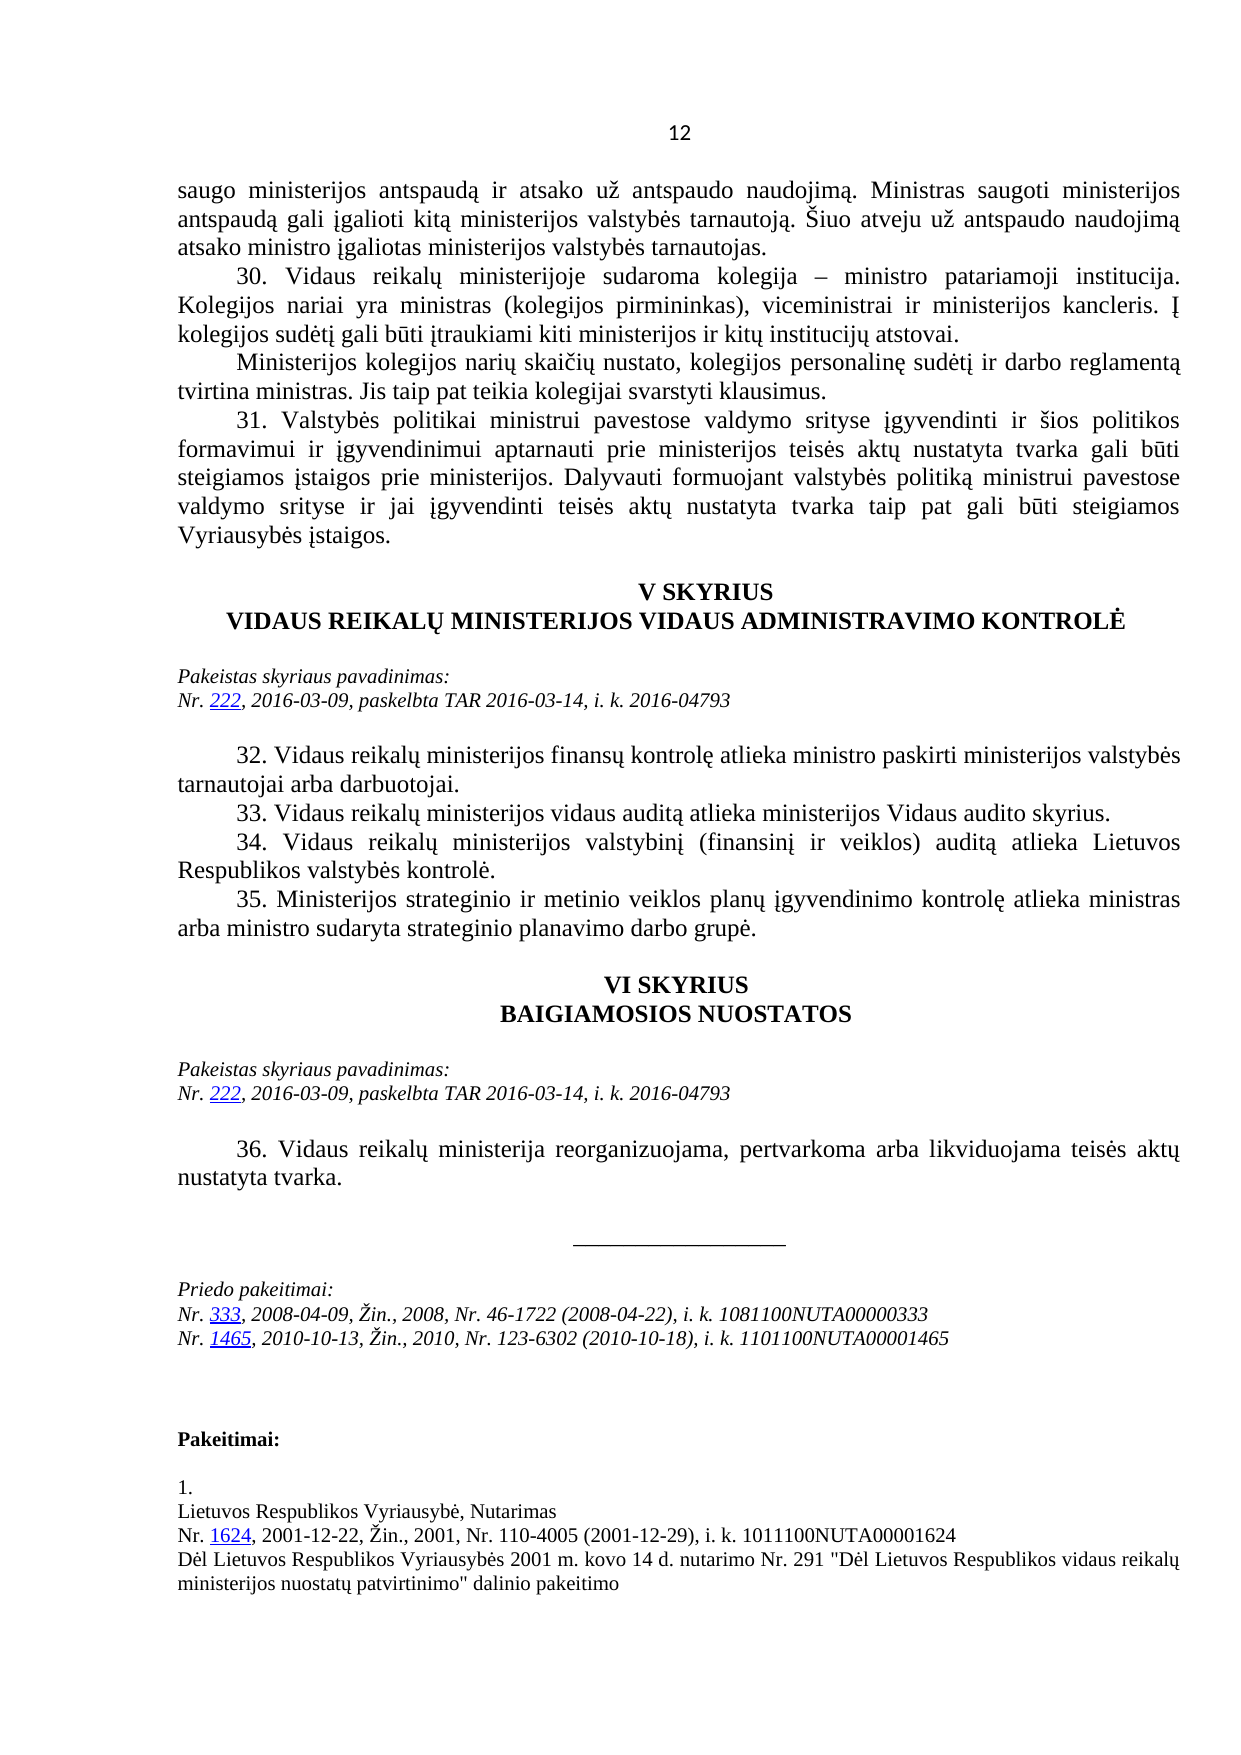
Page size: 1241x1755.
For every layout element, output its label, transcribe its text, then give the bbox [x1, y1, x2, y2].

text Nr. 222, 2016-03-09, paskelbta TAR 2016-03-14, i. k. 2016-04793 [177, 1081, 1181, 1105]
text saugo ministerijos antspaudą ir atsako už antspaudo naudojimą. Ministras saugoti ministerijos antspaudą gali įgalioti kitą ministerijos valstybės tarnautoją. Šiuo atveju už antspaudo naudojimą atsako ministro įgaliotas ministerijos valstybės tarnautojas. [177, 175, 1181, 261]
text 30. Vidaus reikalų ministerijoje sudaroma kolegija – ministro patariamoji institucija. Kolegijos nariai yra ministras (kolegijos pirmininkas), viceministrai ir ministerijos kancleris. Į kolegijos sudėtį gali būti įtraukiami kiti ministerijos ir kitų institucijų atstovai. [177, 261, 1181, 347]
text 33. Vidaus reikalų ministerijos vidaus auditą atlieka ministerijos Vidaus audito skyrius. [177, 798, 1181, 827]
text V SKYRIUS VIDAUS REIKALŲ MINISTERIJOS VIDAUS ADMINISTRAVIMO KONTROLĖ [177, 577, 1181, 635]
text 34. Vidaus reikalų ministerijos valstybinį (finansinį ir veiklos) auditą atlieka Lietuvos Respublikos valstybės kontrolė. [177, 827, 1181, 884]
text Nr. 1624, 2001-12-22, Žin., 2001, Nr. 110-4005 (2001-12-29), i. k. 1011100NUTA00001624 [177, 1523, 1181, 1547]
text VI SKYRIUS BAIGIAMOSIOS NUOSTATOS [177, 971, 1181, 1028]
text Lietuvos Respublikos Vyriausybė, Nutarimas [177, 1499, 1181, 1523]
text 32. Vidaus reikalų ministerijos finansų kontrolę atlieka ministro paskirti ministerijos valstybės tarnautojai arba darbuotojai. [177, 741, 1181, 798]
text Ministerijos kolegijos narių skaičių nustato, kolegijos personalinę sudėtį ir darbo reglamentą tvirtina ministras. Jis taip pat teikia kolegijai svarstyti klausimus. [177, 347, 1181, 405]
text 1. [177, 1474, 1181, 1499]
text Pakeistas skyriaus pavadinimas: [177, 664, 1181, 688]
text _________________ [177, 1220, 1181, 1249]
text Pakeitimai: [177, 1426, 1181, 1451]
text Priedo pakeitimai: [177, 1277, 1181, 1301]
text Dėl Lietuvos Respublikos Vyriausybės 2001 m. kovo 14 d. nutarimo Nr. 291 "Dėl Lietuvos Respublikos vidaus reikalų ministerijos nuostatų patvirtinimo" dalinio pakeitimo [177, 1547, 1181, 1595]
text 36. Vidaus reikalų ministerija reorganizuojama, pertvarkoma arba likviduojama teisės aktų nustatyta tvarka. [177, 1134, 1181, 1191]
text Nr. 222, 2016-03-09, paskelbta TAR 2016-03-14, i. k. 2016-04793 [177, 688, 1181, 712]
text Nr. 333, 2008-04-09, Žin., 2008, Nr. 46-1722 (2008-04-22), i. k. 1081100NUTA00000333 [177, 1301, 1181, 1326]
text Pakeistas skyriaus pavadinimas: [177, 1057, 1181, 1081]
text 35. Ministerijos strateginio ir metinio veiklos planų įgyvendinimo kontrolę atlieka ministras arba ministro sudaryta strateginio planavimo darbo grupė. [177, 884, 1181, 942]
text Nr. 1465, 2010-10-13, Žin., 2010, Nr. 123-6302 (2010-10-18), i. k. 1101100NUTA00001465 [177, 1326, 1181, 1349]
text 31. Valstybės politikai ministrui pavestose valdymo srityse įgyvendinti ir šios politikos formavimui ir įgyvendinimui aptarnauti prie ministerijos teisės aktų nustatyta tvarka gali būti steigiamos įstaigos prie ministerijos. Dalyvauti formuojant valstybės politiką ministrui pavestose valdymo srityse ir jai įgyvendinti teisės aktų nustatyta tvarka taip pat gali būti steigiamos Vyriausybės įstaigos. [177, 405, 1181, 549]
